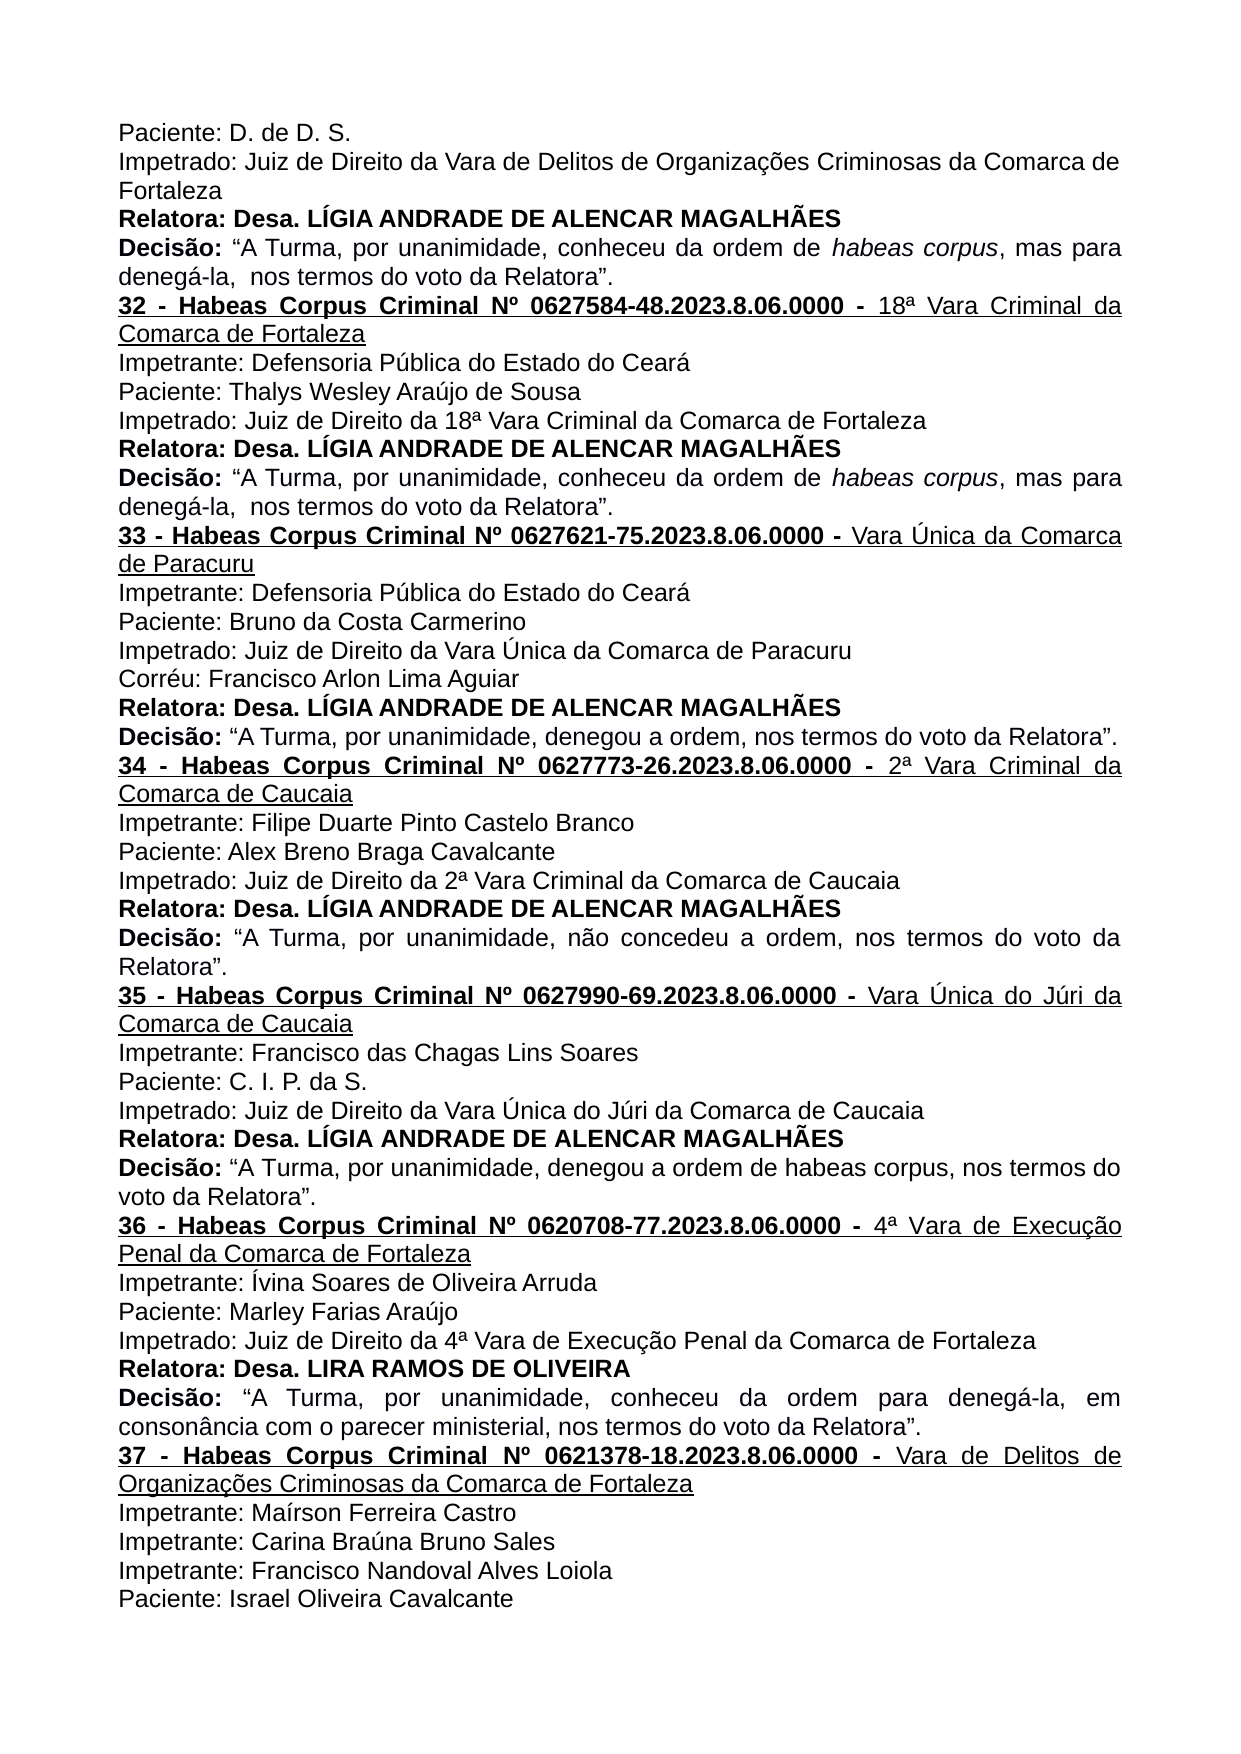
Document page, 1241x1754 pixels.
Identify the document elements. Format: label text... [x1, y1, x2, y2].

text 35 - Habeas Corpus Criminal Nº 0627990-69.2023.8.06.0000 - Vara Única do Júri da [118, 981, 1122, 1006]
text Impetrado: Juiz de Direito da Vara Única da Comarca de Paracuru [118, 636, 1122, 664]
text Impetrante: Carina Braúna Bruno Sales [118, 1527, 1122, 1556]
text Paciente: D. de D. S. [118, 118, 1122, 147]
text de Paracuru [118, 547, 1122, 578]
text Relatora: Desa. LÍGIA ANDRADE DE ALENCAR MAGALHÃES [118, 204, 1122, 233]
text 33 - Habeas Corpus Criminal Nº 0627621-75.2023.8.06.0000 - Vara Única da Comarca [118, 521, 1122, 546]
text 34 - Habeas Corpus Criminal Nº 0627773-26.2023.8.06.0000 - 2ª Vara Criminal da [118, 751, 1122, 776]
text Paciente: Israel Oliveira Cavalcante [118, 1584, 1122, 1613]
text Decisão: “A Turma, por unanimidade, conheceu da ordem de habeas corpus, mas para denegá-la, nos termos do voto da Relatora”. [118, 463, 1122, 521]
text Paciente: Alex Breno Braga Cavalcante [118, 837, 1122, 866]
text Paciente: Thalys Wesley Araújo de Sousa [118, 377, 1122, 406]
text Decisão: “A Turma, por unanimidade, denegou a ordem de habeas corpus, nos termos do voto da Relatora”. [118, 1153, 1122, 1211]
text Impetrante: Filipe Duarte Pinto Castelo Branco [118, 808, 1122, 837]
text Impetrante: Ívina Soares de Oliveira Arruda [118, 1268, 1122, 1297]
text Decisão: “A Turma, por unanimidade, não concedeu a ordem, nos termos do voto da Relatora”. [118, 923, 1122, 981]
text Relatora: Desa. LÍGIA ANDRADE DE ALENCAR MAGALHÃES [118, 434, 1122, 463]
text Comarca de Fortaleza [118, 317, 1122, 348]
text Relatora: Desa. LÍGIA ANDRADE DE ALENCAR MAGALHÃES [118, 894, 1122, 923]
text Impetrante: Francisco Nandoval Alves Loiola [118, 1556, 1122, 1584]
text Impetrante: Defensoria Pública do Estado do Ceará [118, 348, 1122, 377]
text Decisão: “A Turma, por unanimidade, conheceu da ordem de habeas corpus, mas para denegá-la, nos termos do voto da Relatora”. [118, 233, 1122, 291]
text Comarca de Caucaia [118, 1007, 1122, 1038]
text Relatora: Desa. LÍGIA ANDRADE DE ALENCAR MAGALHÃES [118, 1124, 1122, 1153]
text Paciente: Bruno da Costa Carmerino [118, 607, 1122, 636]
text Relatora: Desa. LIRA RAMOS DE OLIVEIRA [118, 1354, 1122, 1383]
text Corréu: Francisco Arlon Lima Aguiar [118, 664, 1122, 693]
text 32 - Habeas Corpus Criminal Nº 0627584-48.2023.8.06.0000 - 18ª Vara Criminal da [118, 291, 1122, 316]
text Impetrado: Juiz de Direito da 2ª Vara Criminal da Comarca de Caucaia [118, 866, 1122, 894]
text Paciente: C. I. P. da S. [118, 1067, 1122, 1096]
text Impetrado: Juiz de Direito da 4ª Vara de Execução Penal da Comarca de Fortaleza [118, 1326, 1122, 1354]
text Penal da Comarca de Fortaleza [118, 1237, 1122, 1268]
text 36 - Habeas Corpus Criminal Nº 0620708-77.2023.8.06.0000 - 4ª Vara de Execução [118, 1211, 1122, 1236]
text Paciente: Marley Farias Araújo [118, 1297, 1122, 1326]
text Impetrante: Defensoria Pública do Estado do Ceará [118, 578, 1122, 607]
text Relatora: Desa. LÍGIA ANDRADE DE ALENCAR MAGALHÃES [118, 693, 1122, 722]
text Comarca de Caucaia [118, 777, 1122, 808]
text 37 - Habeas Corpus Criminal Nº 0621378-18.2023.8.06.0000 - Vara de Delitos de [118, 1441, 1122, 1466]
text Impetrante: Francisco das Chagas Lins Soares [118, 1038, 1122, 1067]
text Organizações Criminosas da Comarca de Fortaleza [118, 1467, 1122, 1498]
text Decisão: “A Turma, por unanimidade, denegou a ordem, nos termos do voto da Relatora”. [118, 722, 1122, 751]
text Impetrado: Juiz de Direito da Vara de Delitos de Organizações Criminosas da Comarca de Fortaleza [118, 147, 1122, 204]
text Impetrado: Juiz de Direito da Vara Única do Júri da Comarca de Caucaia [118, 1096, 1122, 1124]
text Impetrante: Maírson Ferreira Castro [118, 1498, 1122, 1527]
text Impetrado: Juiz de Direito da 18ª Vara Criminal da Comarca de Fortaleza [118, 406, 1122, 434]
text Decisão: “A Turma, por unanimidade, conheceu da ordem para denegá-la, em consonância com o parecer ministerial, nos termos do voto da Relatora”. [118, 1383, 1122, 1441]
